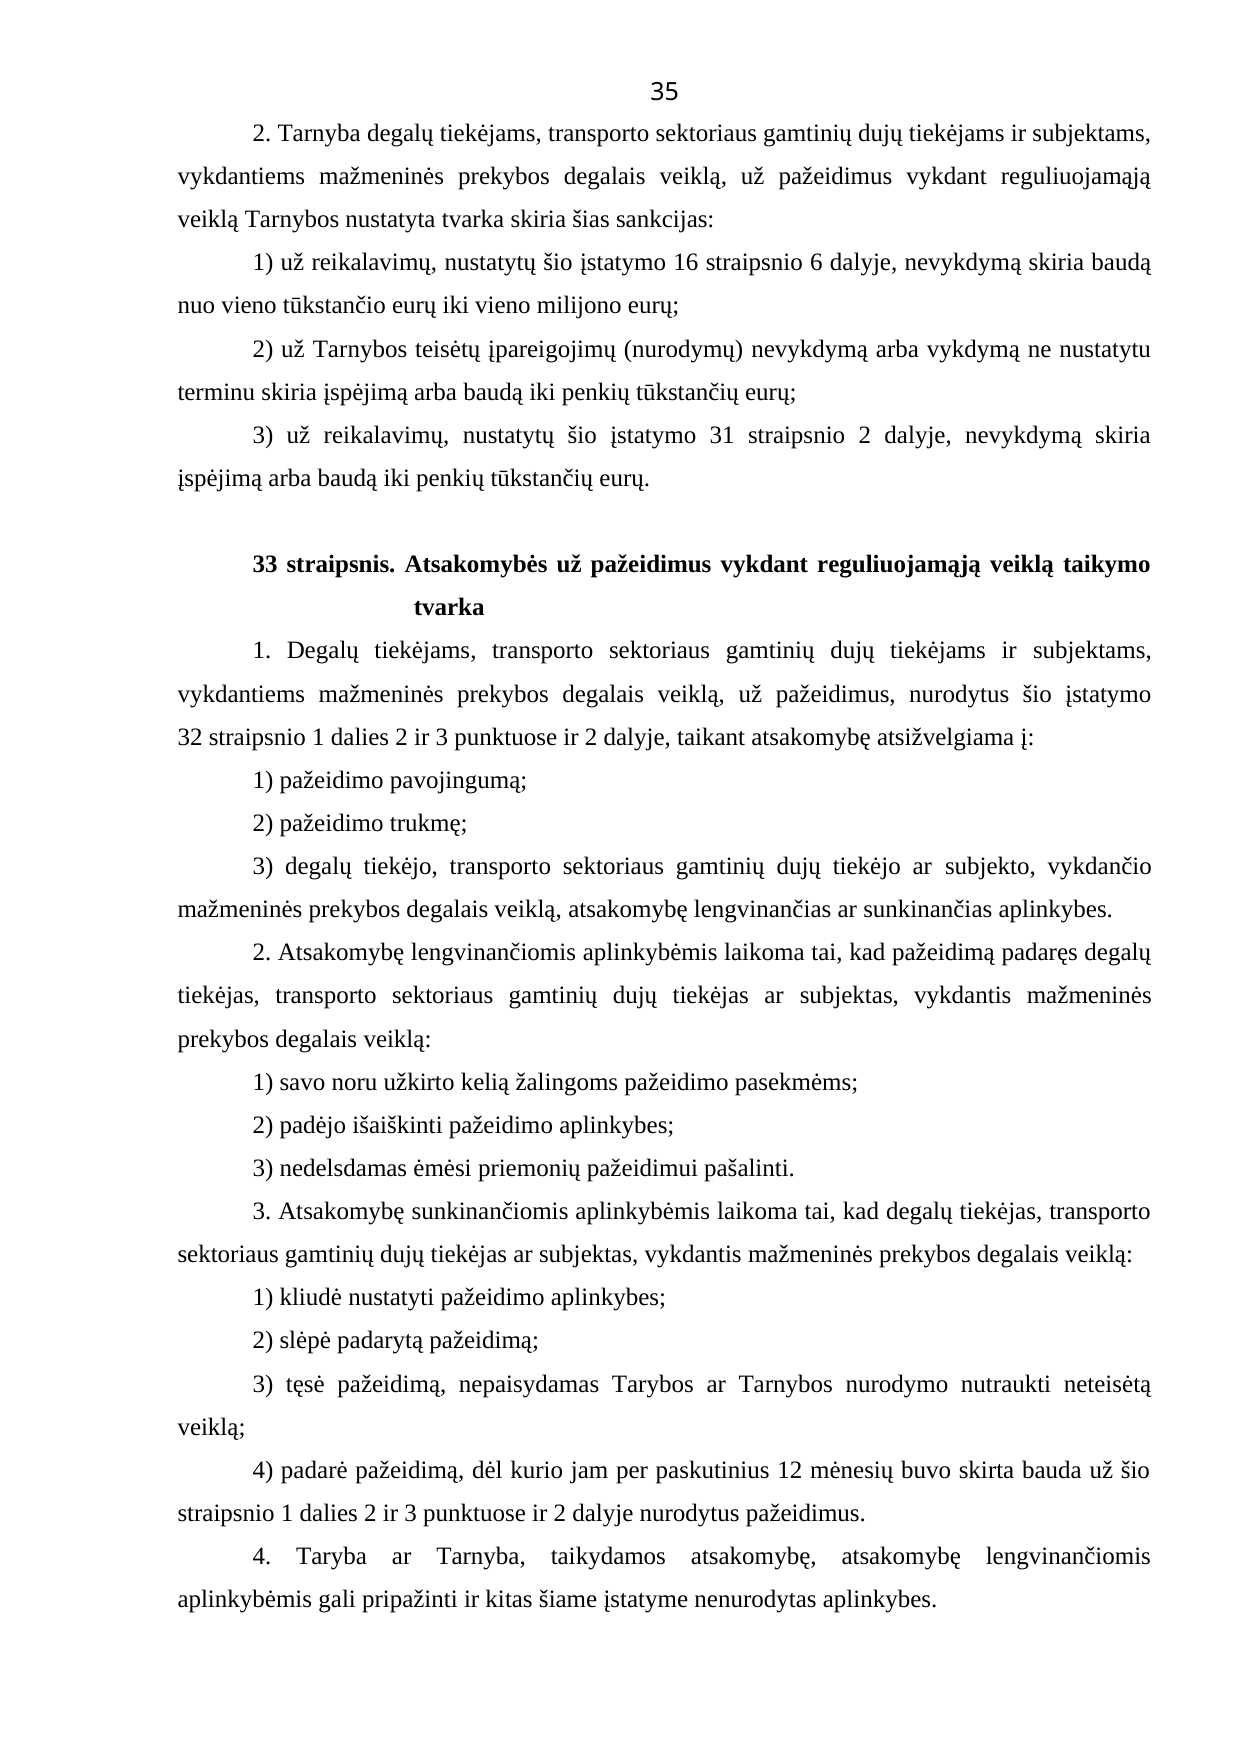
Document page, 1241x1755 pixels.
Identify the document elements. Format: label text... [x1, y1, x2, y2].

text 2. Tarnyba degalų tiekėjams, transporto sektoriaus gamtinių dujų tiekėjams ir subjektams, vykdantiems mažmeninės prekybos degalais veiklą, už pažeidimus vykdant reguliuojamąją veiklą Tarnybos nustatyta tvarka skiria šias sankcijas: [177, 118, 1152, 233]
text 3) už reikalavimų, nustatytų šio įstatymo 31 straipsnio 2 dalyje, nevykdymą skiria įspėjimą arba baudą iki penkių tūkstančių eurų. [177, 420, 1152, 492]
text 2. Atsakomybę lengvinančiomis aplinkybėmis laikoma tai, kad pažeidimą padaręs degalų tiekėjas, transporto sektoriaus gamtinių dujų tiekėjas ar subjektas, vykdantis mažmeninės prekybos degalais veiklą: [177, 937, 1152, 1052]
text 1. Degalų tiekėjams, transporto sektoriaus gamtinių dujų tiekėjams ir subjektams, vykdantiems mažmeninės prekybos degalais veiklą, už pažeidimus, nurodytus šio įstatymo 32 straipsnio 1 dalies 2 ir 3 punktuose ir 2 dalyje, taikant atsakomybę atsižvelgiama į: [177, 636, 1152, 751]
text 1) kliudė nustatyti pažeidimo aplinkybes; [177, 1282, 1152, 1311]
text 1) pažeidimo pavojingumą; [177, 765, 1152, 794]
text 4) padarė pažeidimą, dėl kurio jam per paskutinius 12 mėnesių buvo skirta bauda už šio straipsnio 1 dalies 2 ir 3 punktuose ir 2 dalyje nurodytus pažeidimus. [177, 1455, 1152, 1527]
text 2) padėjo išaiškinti pažeidimo aplinkybes; [177, 1110, 1152, 1139]
text 3) degalų tiekėjo, transporto sektoriaus gamtinių dujų tiekėjo ar subjekto, vykdančio mažmeninės prekybos degalais veiklą, atsakomybę lengvinančias ar sunkinančias aplinkybes. [177, 851, 1152, 923]
text 2) pažeidimo trukmę; [177, 808, 1152, 837]
text 3. Atsakomybę sunkinančiomis aplinkybėmis laikoma tai, kad degalų tiekėjas, transporto sektoriaus gamtinių dujų tiekėjas ar subjektas, vykdantis mažmeninės prekybos degalais veiklą: [177, 1196, 1152, 1268]
text 4. Taryba ar Tarnyba, taikydamos atsakomybę, atsakomybę lengvinančiomis aplinkybėmis gali pripažinti ir kitas šiame įstatyme nenurodytas aplinkybes. [177, 1541, 1152, 1613]
text 1) už reikalavimų, nustatytų šio įstatymo 16 straipsnio 6 dalyje, nevykdymą skiria baudą nuo vieno tūkstančio eurų iki vieno milijono eurų; [177, 247, 1152, 319]
text 3) nedelsdamas ėmėsi priemonių pažeidimui pašalinti. [177, 1153, 1152, 1182]
text 3) tęsė pažeidimą, nepaisydamas Tarybos ar Tarnybos nurodymo nutraukti neteisėtą veiklą; [177, 1369, 1152, 1441]
text 2) slėpė padarytą pažeidimą; [177, 1326, 1152, 1354]
text 2) už Tarnybos teisėtų įpareigojimų (nurodymų) nevykdymą arba vykdymą ne nustatytu terminu skiria įspėjimą arba baudą iki penkių tūkstančių eurų; [177, 334, 1152, 406]
text 33 straipsnis. Atsakomybės už pažeidimus vykdant reguliuojamąją veiklą taikymo tvarka [252, 549, 1152, 621]
text 1) savo noru užkirto kelią žalingoms pažeidimo pasekmėms; [177, 1067, 1152, 1096]
